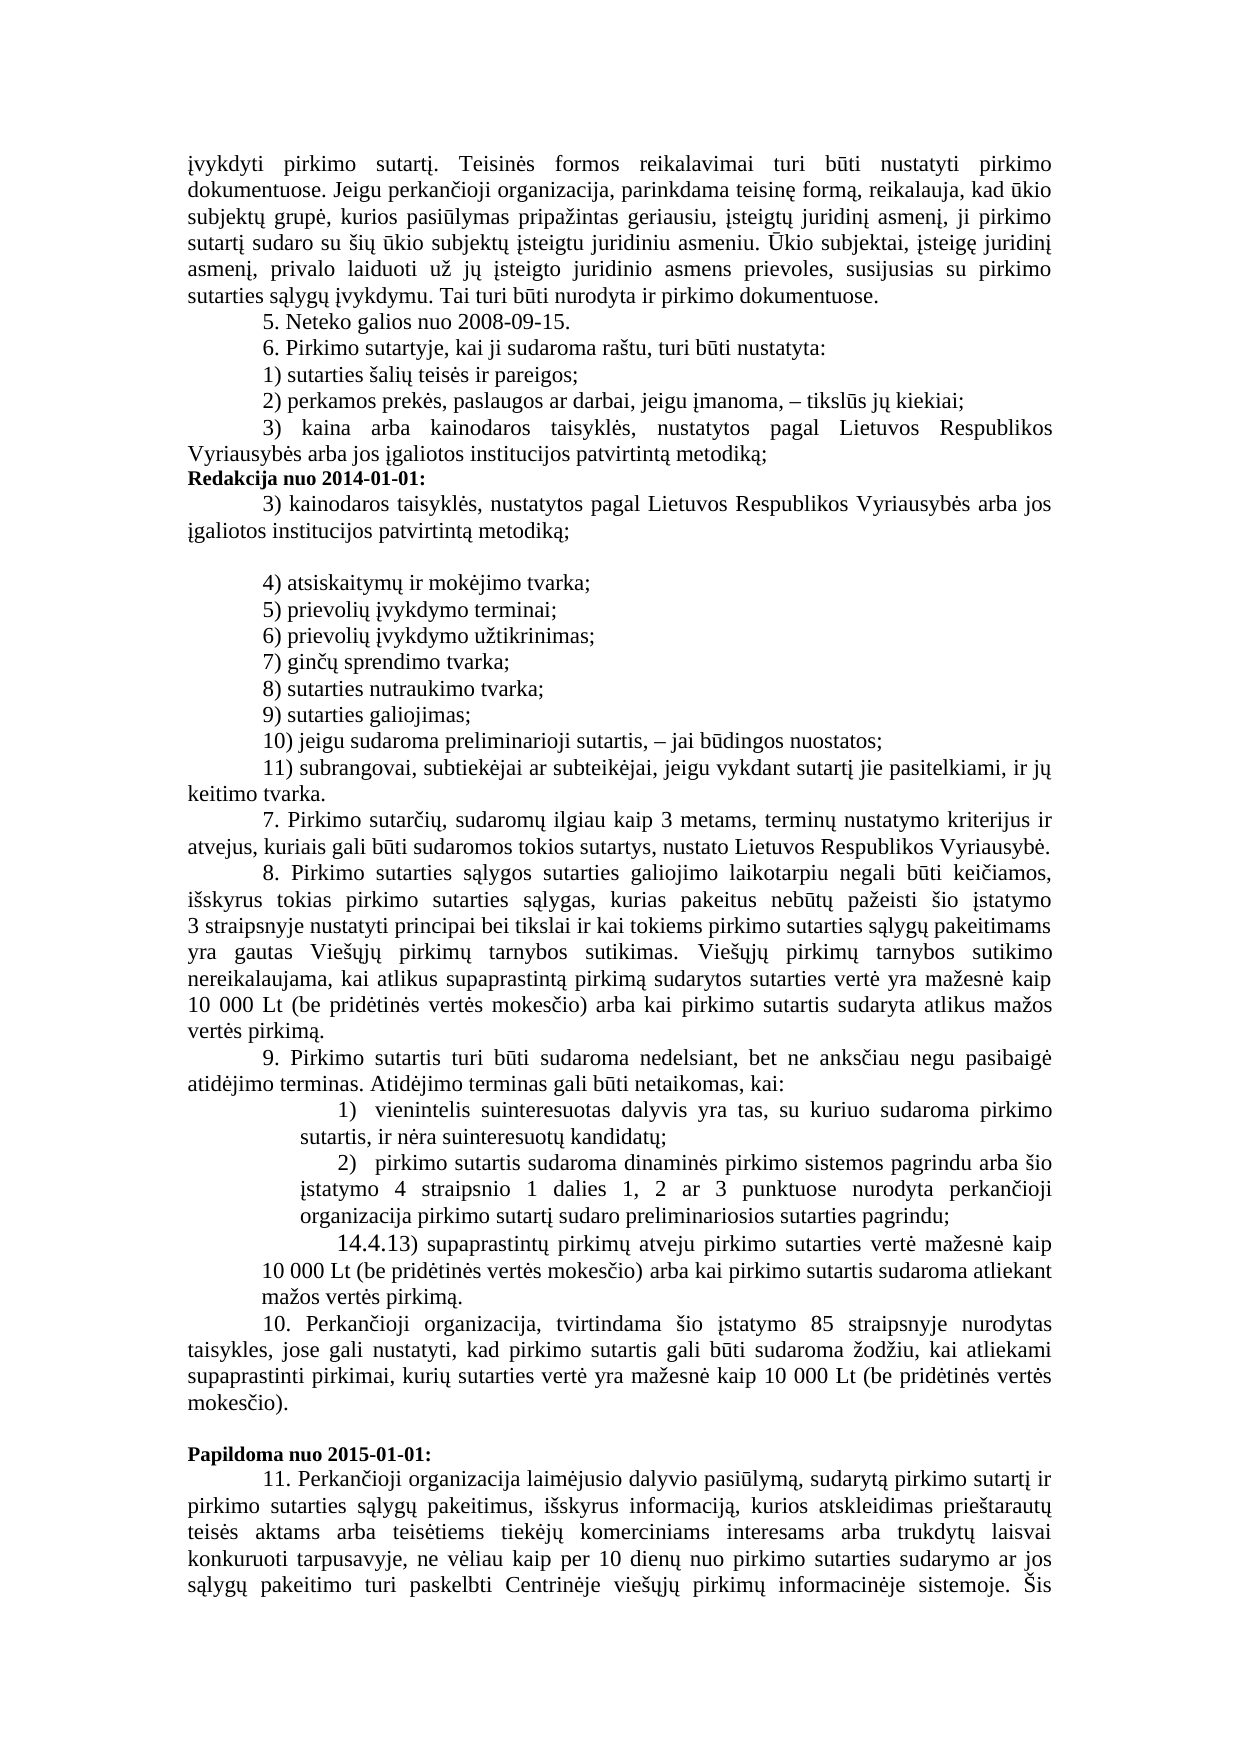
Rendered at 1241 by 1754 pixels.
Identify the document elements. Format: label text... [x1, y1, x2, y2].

text 1) sutarties šalių teisės ir pareigos; [187, 361, 1053, 387]
text 3) kainodaros taisyklės, nustatytos pagal Lietuvos Respublikos Vyriausybės arba jos įgaliotos institucijos patvirtintą metodiką; [187, 490, 1053, 543]
text 11) subrangovai, subtiekėjai ar subteikėjai, jeigu vykdant sutartį jie pasitelkiami, ir jų keitimo tvarka. [187, 754, 1053, 807]
text 2) perkamos prekės, paslaugos ar darbai, jeigu įmanoma, – tikslūs jų kiekiai; [187, 387, 1053, 413]
text 9. Pirkimo sutartis turi būti sudaroma nedelsiant, bet ne anksčiau negu pasibaigė atidėjimo terminas. Atidėjimo terminas gali būti netaikomas, kai: [187, 1044, 1053, 1096]
text Redakcija nuo 2014-01-01: [187, 466, 1053, 490]
list pirkimo sutartis sudaroma dinaminės pirkimo sistemos pagrindu arba šio įstatymo 4 straipsnio 1 dalies 1, 2 ar 3 punktuose nurodyta perkančioji organizacija pirkimo sutartį sudaro preliminariosios sutarties pagrindu; [262, 1149, 1053, 1228]
text 6) prievolių įvykdymo užtikrinimas; [187, 622, 1053, 648]
text 10) jeigu sudaroma preliminarioji sutartis, – jai būdingos nuostatos; [187, 727, 1053, 754]
text 7. Pirkimo sutarčių, sudaromų ilgiau kaip 3 metams, terminų nustatymo kriterijus ir atvejus, kuriais gali būti sudaromos tokios sutartys, nustato Lietuvos Respublikos Vyriausybė. [187, 807, 1053, 859]
text 8) sutarties nutraukimo tvarka; [187, 675, 1053, 701]
text 6. Pirkimo sutartyje, kai ji sudaroma raštu, turi būti nustatyta: [187, 334, 1053, 361]
text 10. Perkančioji organizacija, tvirtindama šio įstatymo 85 straipsnyje nurodytas taisykles, jose gali nustatyti, kad pirkimo sutartis gali būti sudaroma žodžiu, kai atliekami supaprastinti pirkimai, kurių sutarties vertė yra mažesnė kaip 10 000 Lt (be pridėtinės vertės mokesčio). [187, 1310, 1053, 1415]
text Papildoma nuo 2015-01-01: [187, 1441, 1053, 1466]
text 8. Pirkimo sutarties sąlygos sutarties galiojimo laikotarpiu negali būti keičiamos, išskyrus tokias pirkimo sutarties sąlygas, kurias pakeitus nebūtų pažeisti šio įstatymo 3 straipsnyje nustatyti principai bei tikslai ir kai tokiems pirkimo sutarties sąlygų pakeitimams yra gautas Viešųjų pirkimų tarnybos sutikimas. Viešųjų pirkimų tarnybos sutikimo nereikalaujama, kai atlikus supaprastintą pirkimą sudarytos sutarties vertė yra mažesnė kaip 10 000 Lt (be pridėtinės vertės mokesčio) arba kai pirkimo sutartis sudaryta atlikus mažos vertės pirkimą. [187, 859, 1053, 1044]
list vienintelis suinteresuotas dalyvis yra tas, su kuriuo sudaroma pirkimo sutartis, ir nėra suinteresuotų kandidatų; [262, 1096, 1053, 1149]
text 11. Perkančioji organizacija laimėjusio dalyvio pasiūlymą, sudarytą pirkimo sutartį ir pirkimo sutarties sąlygų pakeitimus, išskyrus informaciją, kurios atskleidimas prieštarautų teisės aktams arba teisėtiems tiekėjų komerciniams interesams arba trukdytų laisvai konkuruoti tarpusavyje, ne vėliau kaip per 10 dienų nuo pirkimo sutarties sudarymo ar jos sąlygų pakeitimo turi paskelbti Centrinėje viešųjų pirkimų informacinėje sistemoje. Šis [187, 1466, 1053, 1597]
text 5) prievolių įvykdymo terminai; [187, 596, 1053, 622]
text 9) sutarties galiojimas; [187, 701, 1053, 727]
text 4) atsiskaitymų ir mokėjimo tvarka; [187, 569, 1053, 596]
text 3) kaina arba kainodaros taisyklės, nustatytos pagal Lietuvos Respublikos Vyriausybės arba jos įgaliotos institucijos patvirtintą metodiką; [187, 413, 1053, 466]
text 7) ginčų sprendimo tvarka; [187, 648, 1053, 675]
text 5. Neteko galios nuo 2008-09-15. [187, 308, 1053, 334]
subtitle 3) supaprastintų pirkimų atveju pirkimo sutarties vertė mažesnė kaip 10 000 Lt (be pridėtinės vertės mokesčio) arba kai pirkimo sutartis sudaroma atliekant mažos vertės pirkimą. [187, 1228, 1053, 1310]
text įvykdyti pirkimo sutartį. Teisinės formos reikalavimai turi būti nustatyti pirkimo dokumentuose. Jeigu perkančioji organizacija, parinkdama teisinę formą, reikalauja, kad ūkio subjektų grupė, kurios pasiūlymas pripažintas geriausiu, įsteigtų juridinį asmenį, ji pirkimo sutartį sudaro su šių ūkio subjektų įsteigtu juridiniu asmeniu. Ūkio subjektai, įsteigę juridinį asmenį, privalo laiduoti už jų įsteigto juridinio asmens prievoles, susijusias su pirkimo sutarties sąlygų įvykdymu. Tai turi būti nurodyta ir pirkimo dokumentuose. [187, 150, 1053, 308]
